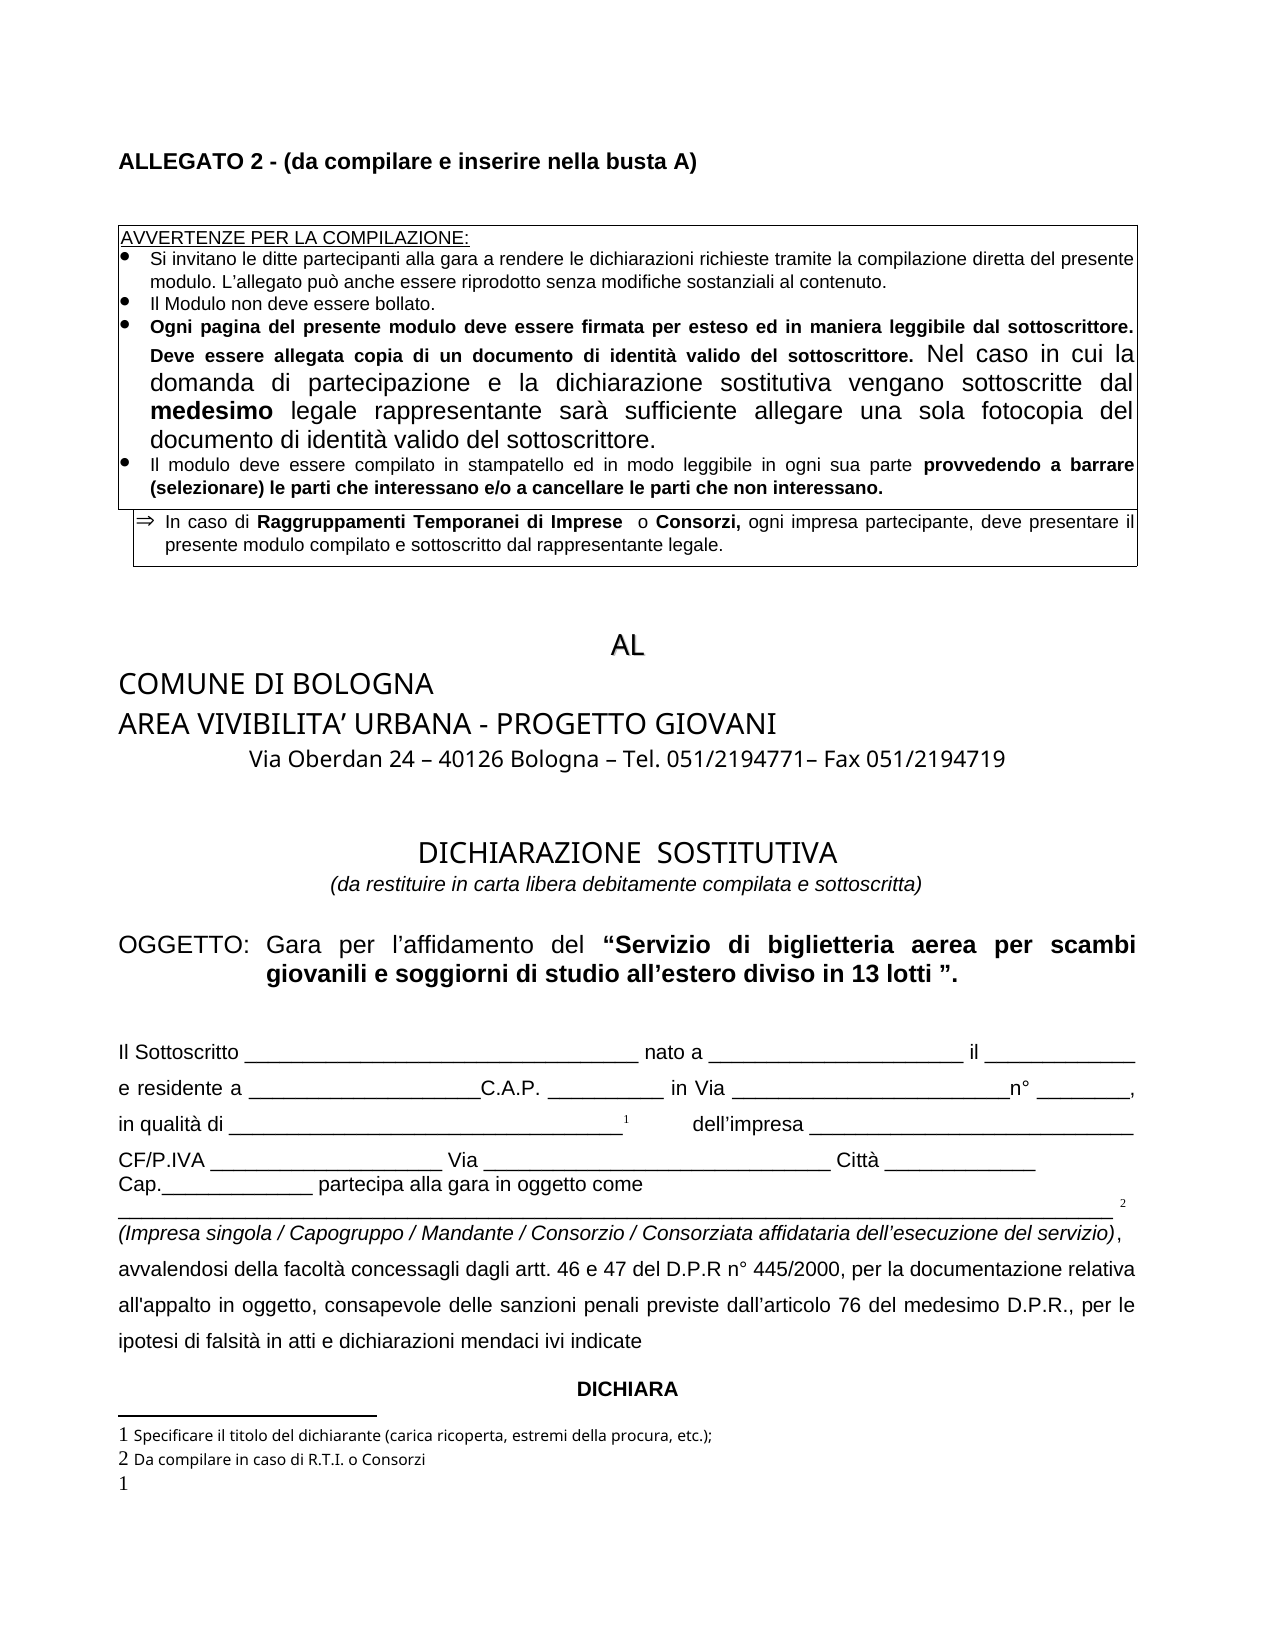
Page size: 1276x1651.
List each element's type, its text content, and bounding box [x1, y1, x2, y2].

text AVVERTENZE PER LA COMPILAZIONE: [119, 226, 1137, 246]
list Il Modulo non deve essere bollato. [119, 291, 1137, 314]
text avvalendosi della facoltà concessagli dagli artt. 46 e 47 del D.P.R n° 445/2000, per la documentazione relativa all'appalto in oggetto, consapevole delle sanzioni penali previste dall’articolo 76 del medesimo D.P.R., per le ipotesi di falsità in atti e dichiarazioni mendaci ivi indicate [118, 1257, 1137, 1353]
text Il Sottoscritto __________________________________ nato a ______________________ il _____________ e residente a ____________________C.A.P. __________ in Via ________________________n° ________, in qualità di __________________________________ dell’impresa ____________________________ [118, 1040, 1137, 1136]
list Si invitano le ditte partecipanti alla gara a rendere le dichiarazioni richieste tramite la compilazione diretta del presente modulo. L’allegato può anche essere riprodotto senza modifiche sostanziali al contenuto. [119, 246, 1137, 291]
text Da compilare in caso di R.T.I. o Consorzi [118, 1446, 1151, 1470]
text DICHIARA [118, 1377, 1137, 1401]
list Ogni pagina del presente modulo deve essere firmata per esteso ed in maniera leggibile dal sottoscrittore. Deve essere allegata copia di un documento di identità valido del sottoscrittore. Nel caso in cui la domanda di partecipazione e la dichiarazione sostitutiva vengano sottoscritte dal medesimo legale rappresentante sarà sufficiente allegare una sola fotocopia del documento di identità valido del sottoscrittore. [119, 314, 1137, 452]
text (da restituire in carta libera debitamente compilata e sottoscritta) [118, 872, 1137, 896]
text (Impresa singola / Capogruppo / Mandante / Consorzio / Consorziata affidataria dell’esecuzione del servizio), [118, 1220, 1151, 1244]
text AREA VIVIBILITA’ URBANA - PROGETTO GIOVANI [118, 703, 998, 743]
text ALLEGATO 2 - (da compilare e inserire nella busta A) [118, 148, 1137, 174]
text DICHIARAZIONE SOSTITUTIVA [118, 832, 1137, 872]
list Il modulo deve essere compilato in stampatello ed in modo leggibile in ogni sua parte provvedendo a barrare (selezionare) le parti che interessano e/o a cancellare le parti che non interessano. [119, 452, 1137, 509]
text COMUNE DI BOLOGNA [118, 663, 998, 703]
list In caso di Raggruppamenti Temporanei di Imprese o Consorzi, ogni impresa partecipante, deve presentare il presente modulo compilato e sottoscritto dal rappresentante legale. [134, 510, 1137, 566]
text OGGETTO: Gara per l’affidamento del “Servizio di biglietteria aerea per scambi giovanili e soggiorni di studio all’estero diviso in 13 lotti ”. [118, 930, 1137, 987]
text CF/P.IVA ____________________ Via ______________________________ Città _____________ Cap._____________ partecipa alla gara in oggetto come ______________________________________________________________________________________ [118, 1148, 1151, 1220]
text Specificare il titolo del dichiarante (carica ricoperta, estremi della procura, etc.); [118, 1422, 1151, 1446]
text AL [118, 624, 1137, 663]
text Via Oberdan 24 – 40126 Bologna – Tel. 051/2194771– Fax 051/2194719 [118, 743, 1137, 774]
